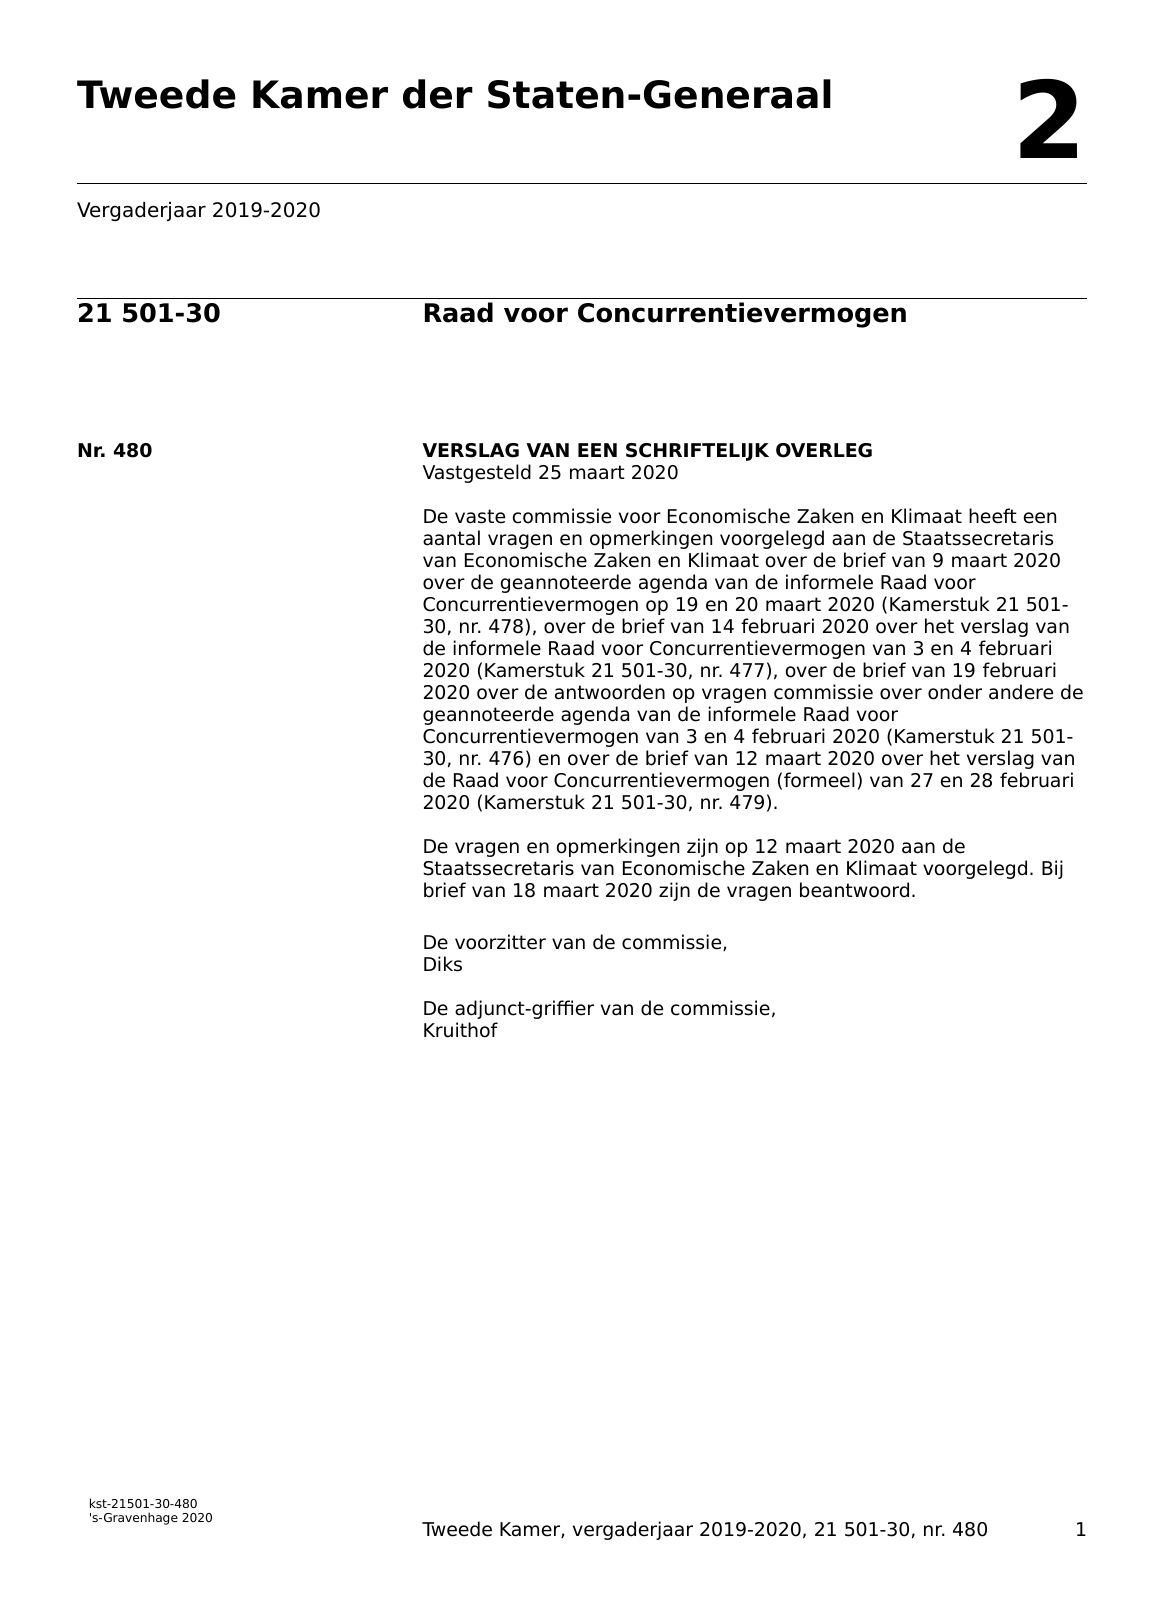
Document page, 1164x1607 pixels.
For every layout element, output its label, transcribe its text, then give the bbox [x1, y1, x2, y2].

text De vragen en opmerkingen zijn op 12 maart 2020 aan de Staatssecretaris van Economische Zaken en Klimaat voorgelegd. Bij brief van 18 maart 2020 zijn de vragen beantwoord. [422, 836, 1087, 902]
text kst-21501-30-480 [88, 1497, 323, 1511]
text Vastgesteld 25 maart 2020 [422, 462, 1087, 484]
text De vaste commissie voor Economische Zaken en Klimaat heeft een aantal vragen en opmerkingen voorgelegd aan de Staatssecretaris van Economische Zaken en Klimaat over de brief van 9 maart 2020 over de geannoteerde agenda van de informele Raad voor Concurrentievermogen op 19 en 20 maart 2020 (Kamerstuk 21 501-30, nr. 478), over de brief van 14 februari 2020 over het verslag van de informele Raad voor Concurrentievermogen van 3 en 4 februari 2020 (Kamerstuk 21 501-30, nr. 477), over de brief van 19 februari 2020 over de antwoorden op vragen commissie over onder andere de geannoteerde agenda van de informele Raad voor Concurrentievermogen van 3 en 4 februari 2020 (Kamerstuk 21 501-30, nr. 476) en over de brief van 12 maart 2020 over het verslag van de Raad voor Concurrentievermogen (formeel) van 27 en 28 februari 2020 (Kamerstuk 21 501-30, nr. 479). [422, 506, 1087, 813]
subtitle Nr. 480 VERSLAG VAN EEN SCHRIFTELIJK OVERLEG [77, 440, 1087, 462]
table_cell Vergaderjaar 2019-2020 [77, 184, 1087, 298]
subtitle 21 501-30 Raad voor Concurrentievermogen [77, 299, 1087, 329]
text 's-Gravenhage 2020 [88, 1511, 323, 1525]
table_header 2 [886, 59, 1087, 183]
table_header Tweede Kamer der Staten-Generaal [77, 59, 886, 183]
text De voorzitter van de commissie, Diks [422, 932, 1087, 976]
text De adjunct-griffier van de commissie, Kruithof [422, 998, 1087, 1042]
